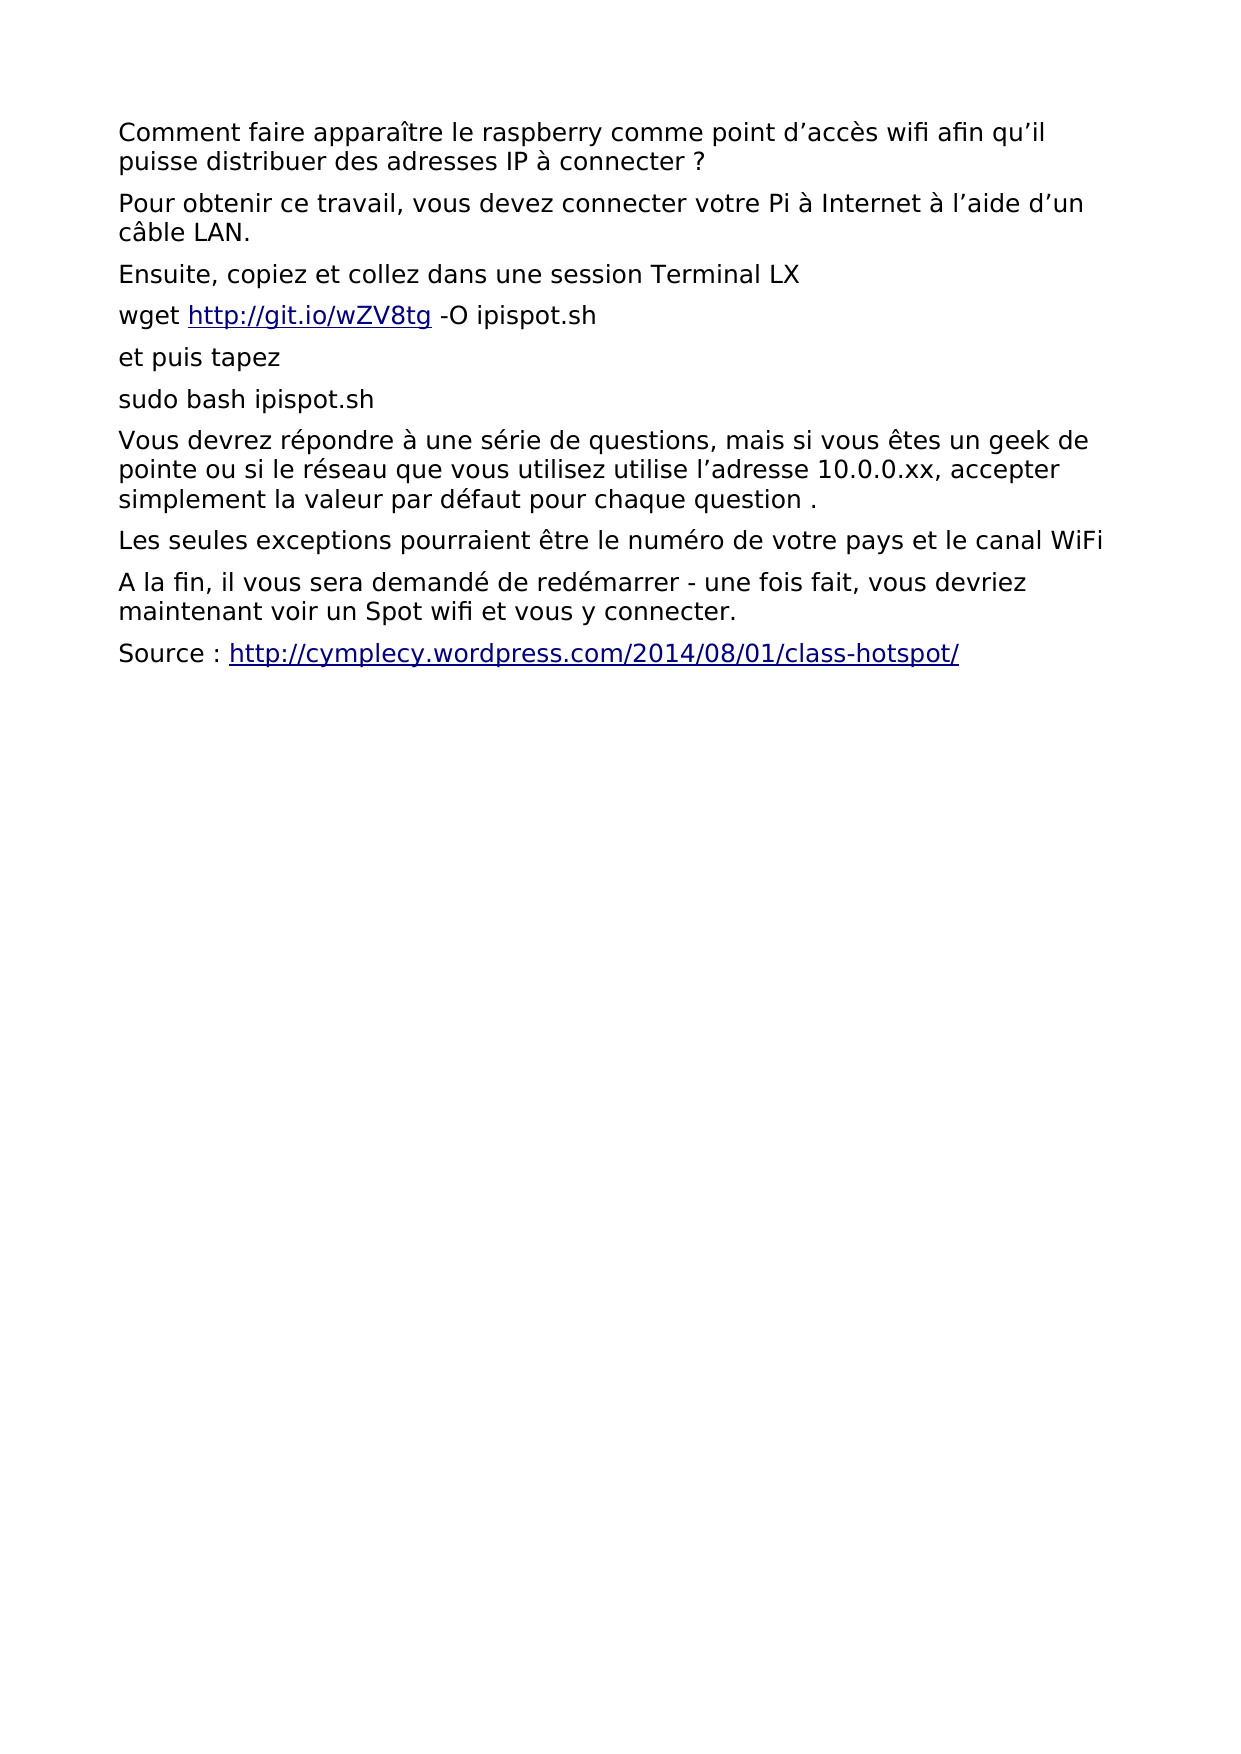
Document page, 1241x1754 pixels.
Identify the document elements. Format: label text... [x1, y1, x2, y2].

text Comment faire apparaître le raspberry comme point d’accès wifi afin qu’il puisse distribuer des adresses IP à connecter ? [118, 118, 1122, 176]
text wget http://git.io/wZV8tg -O ipispot.sh [118, 301, 1122, 331]
text Pour obtenir ce travail, vous devez connecter votre Pi à Internet à l’aide d’un câble LAN. [118, 189, 1122, 247]
text et puis tapez [118, 343, 1122, 372]
text Ensuite, copiez et collez dans une session Terminal LX [118, 260, 1122, 289]
text Source : http://cymplecy.wordpress.com/2014/08/01/class-hotspot/ [118, 639, 1122, 668]
text sudo bash ipispot.sh [118, 385, 1122, 414]
text Les seules exceptions pourraient être le numéro de votre pays et le canal WiFi [118, 526, 1122, 556]
text Vous devrez répondre à une série de questions, mais si vous êtes un geek de pointe ou si le réseau que vous utilisez utilise l’adresse 10.0.0.xx, accepter simplement la valeur par défaut pour chaque question . [118, 426, 1122, 514]
text A la fin, il vous sera demandé de redémarrer - une fois fait, vous devriez maintenant voir un Spot wifi et vous y connecter. [118, 568, 1122, 626]
